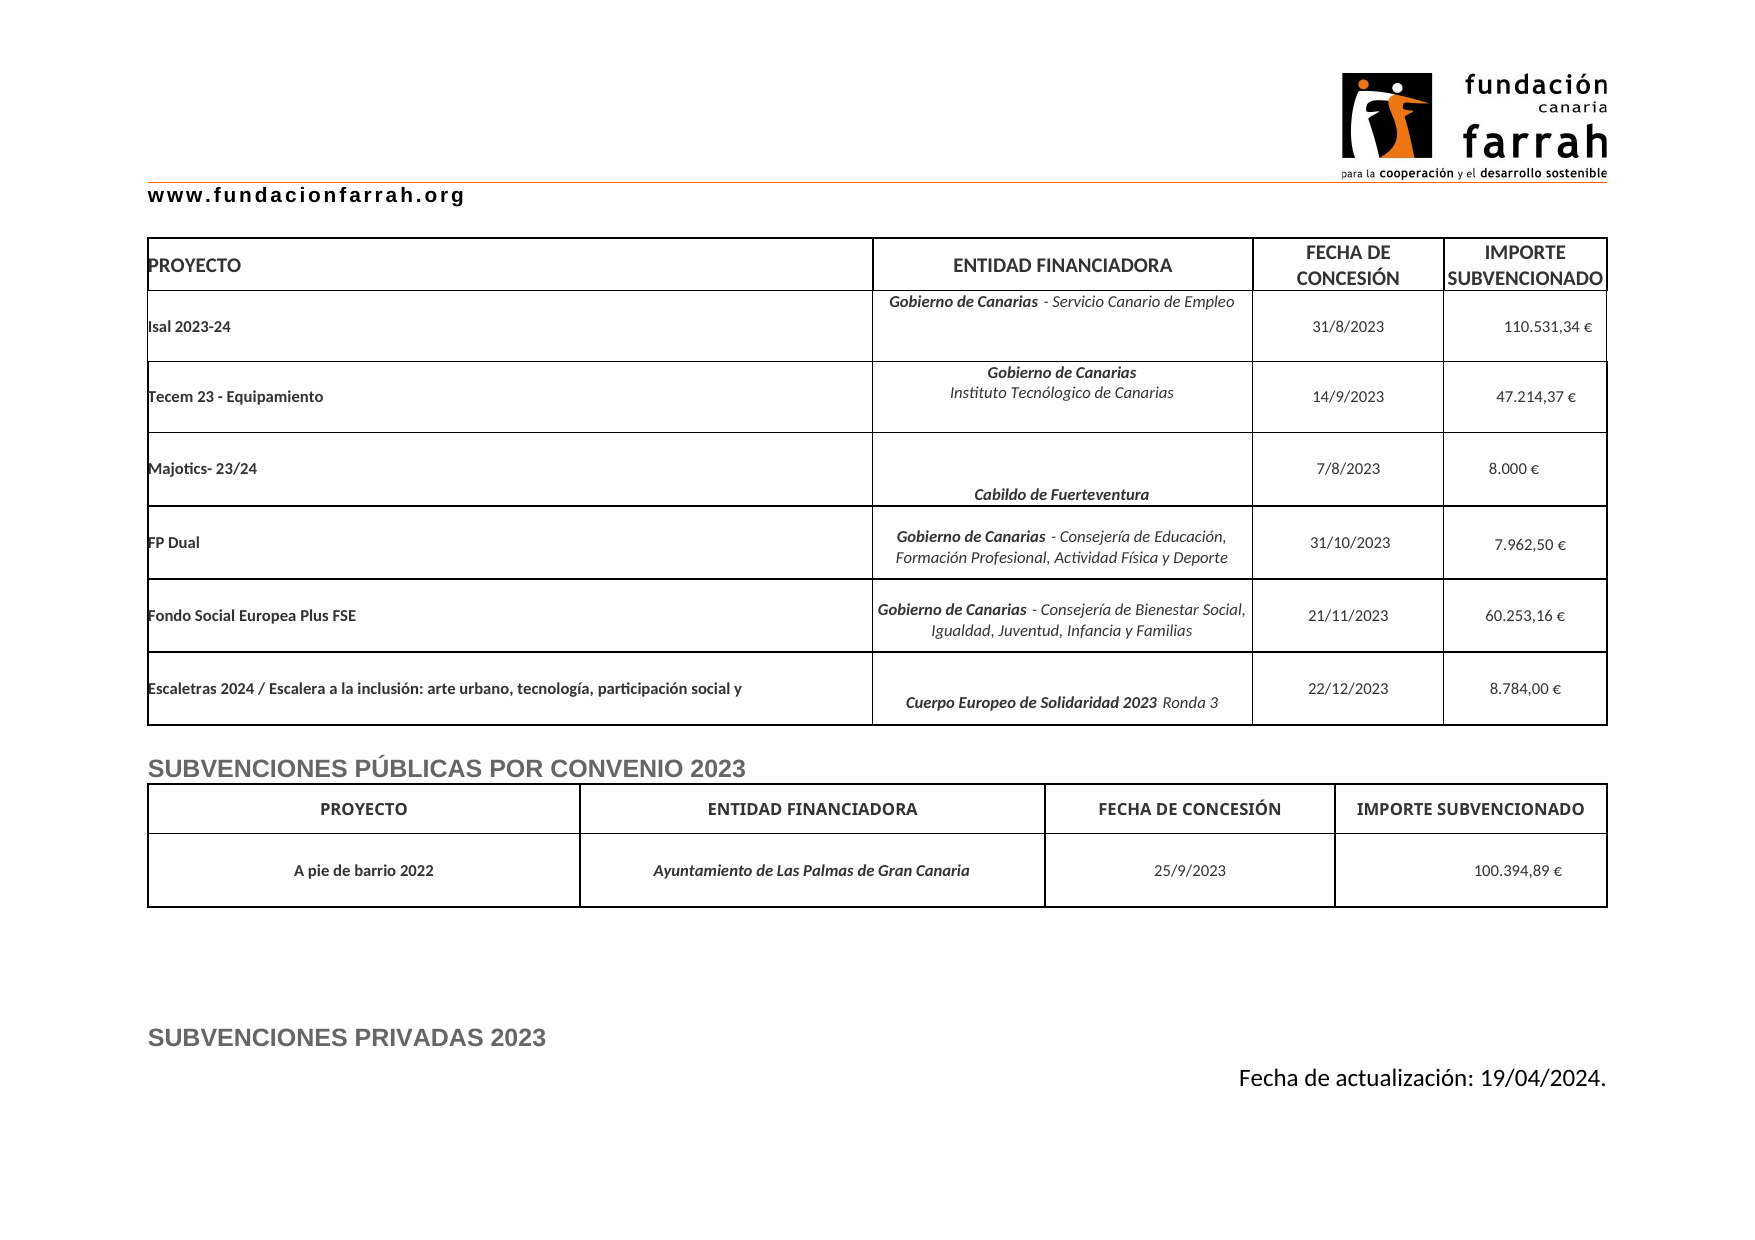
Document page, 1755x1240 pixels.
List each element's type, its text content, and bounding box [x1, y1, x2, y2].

table_cell Tecem 23 - Equipamiento [149, 362, 872, 432]
table_header ENTIDAD FINANCIADORA [874, 239, 1252, 290]
table_cell 60.253,16 € [1444, 580, 1606, 651]
table_cell 7/8/2023 [1253, 433, 1443, 505]
table_cell Fondo Social Europea Plus FSE [149, 580, 872, 651]
table_cell 21/11/2023 [1253, 580, 1443, 651]
table_cell Isal 2023-24 [148, 291, 872, 361]
table_cell Gobierno de Canarias Instituto Tecnólogico de Canarias [873, 362, 1252, 432]
table_cell 100.394,89 € [1336, 834, 1606, 906]
table_cell 31/8/2023 [1253, 291, 1443, 361]
table_header PROYECTO [149, 785, 579, 833]
table_header PROYECTO [149, 239, 872, 290]
table_cell 31/10/2023 [1253, 507, 1443, 578]
table_header FECHA DE CONCESIÓN [1254, 239, 1443, 290]
table_cell 7.962,50 € [1444, 507, 1606, 578]
table_cell Majotics- 23/24 [149, 433, 872, 505]
table_header IMPORTE SUBVENCIONADO [1445, 239, 1606, 290]
text SUBVENCIONES PÚBLICAS POR CONVENIO 2023 [148, 754, 1607, 783]
table_cell 47.214,37 € [1444, 362, 1606, 432]
table_cell 8.784,00 € [1444, 653, 1606, 723]
table_cell Ayuntamiento de Las Palmas de Gran Canaria [581, 834, 1044, 906]
table_cell 22/12/2023 [1253, 653, 1443, 723]
table_cell Cuerpo Europeo de Solidaridad 2023 Ronda 3 [873, 653, 1252, 723]
table_cell Gobierno de Canarias - Consejería de Bienestar Social, Igualdad, Juventud, Infancia y Familias [873, 580, 1252, 651]
text SUBVENCIONES PRIVADAS 2023 [148, 1023, 1607, 1052]
table_cell Gobierno de Canarias - Consejería de Educación, Formación Profesional, Actividad Física y Deporte [873, 507, 1252, 578]
table_header FECHA DE CONCESIÓN [1046, 785, 1334, 833]
table_cell 8.000 € [1444, 433, 1606, 505]
table_header IMPORTE SUBVENCIONADO [1336, 785, 1606, 833]
table_cell Cabildo de Fuerteventura [873, 433, 1252, 505]
table_cell 14/9/2023 [1253, 362, 1443, 432]
table_cell Escaletras 2024 / Escalera a la inclusión: arte urbano, tecnología, participación social y [149, 653, 872, 723]
table_cell 25/9/2023 [1046, 834, 1334, 906]
table_cell FP Dual [149, 507, 872, 578]
table_header ENTIDAD FINANCIADORA [581, 785, 1044, 833]
table_cell A pie de barrio 2022 [149, 834, 579, 906]
table_cell Gobierno de Canarias - Servicio Canario de Empleo [873, 291, 1252, 361]
table_cell 110.531,34 € [1444, 291, 1606, 361]
